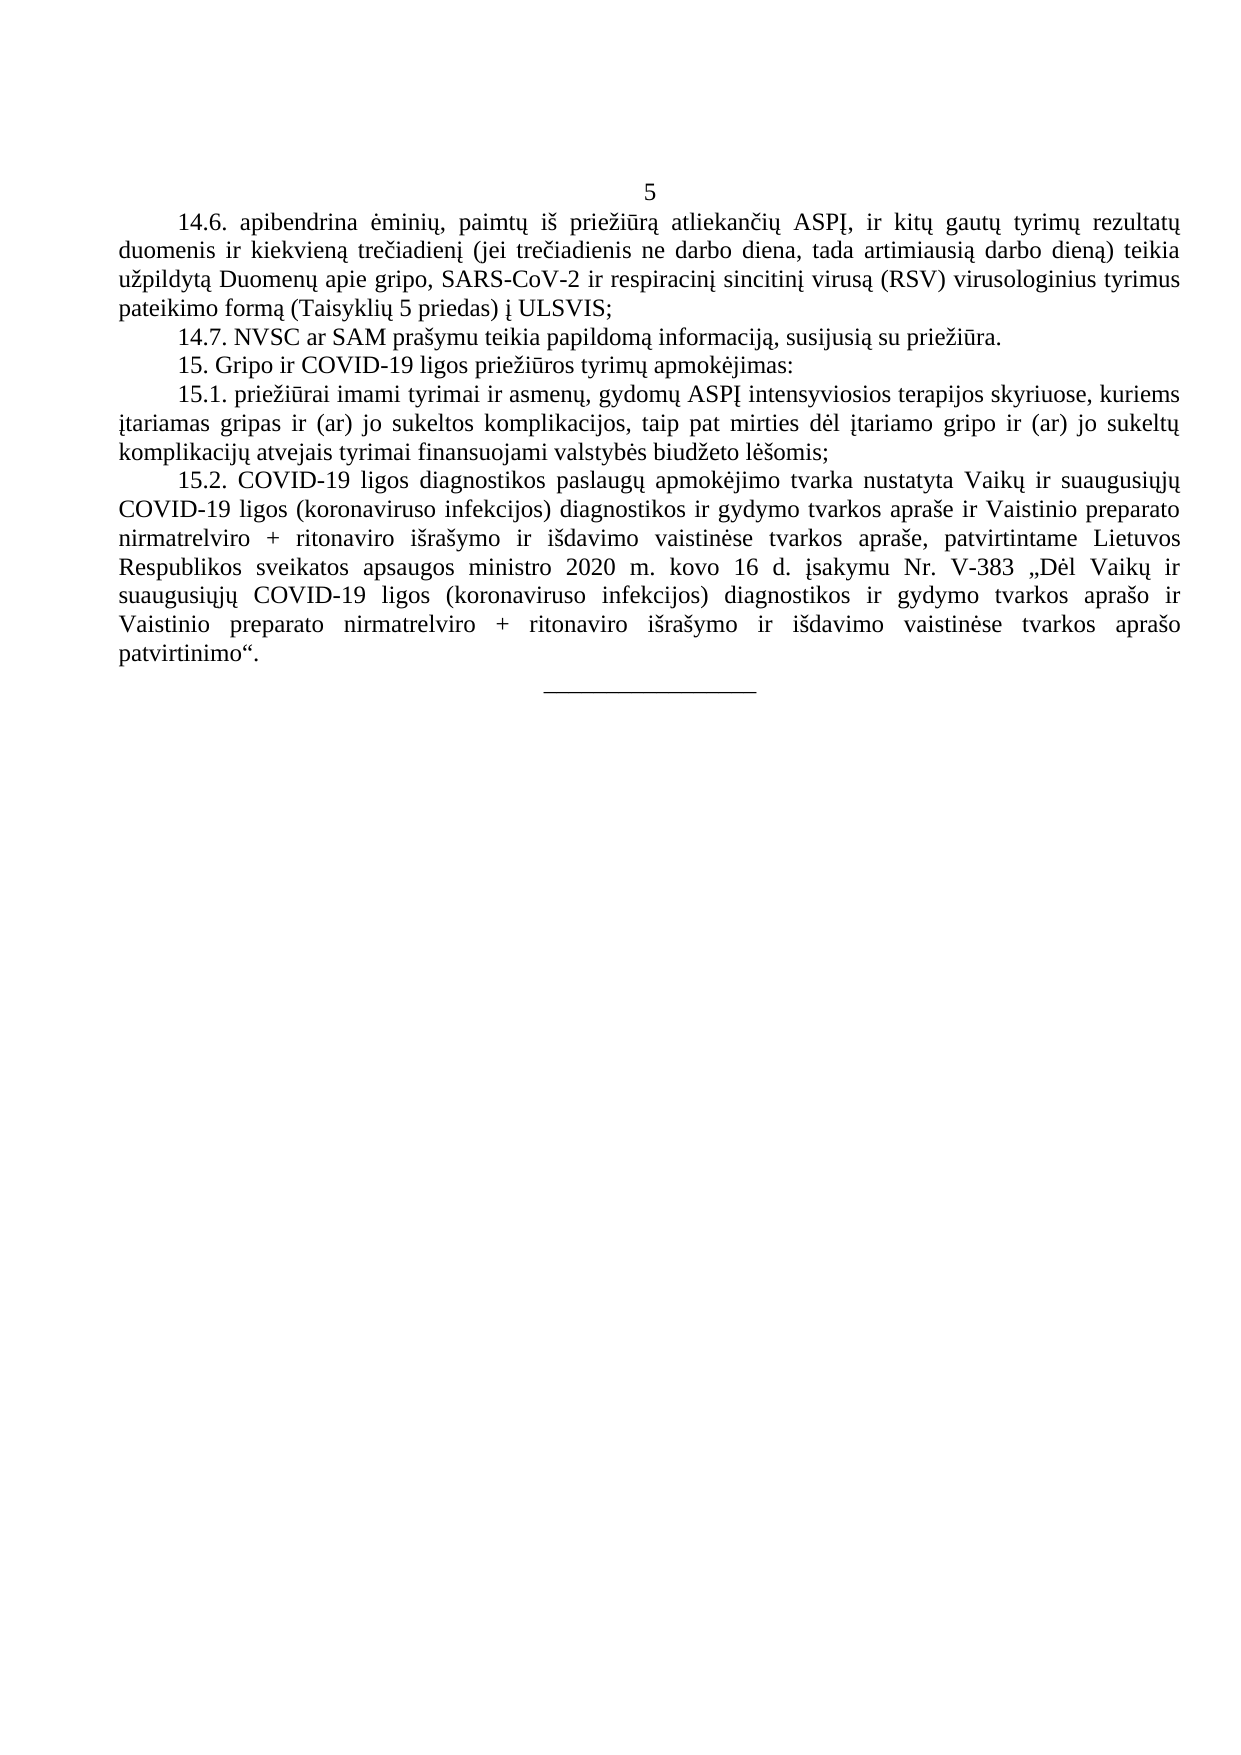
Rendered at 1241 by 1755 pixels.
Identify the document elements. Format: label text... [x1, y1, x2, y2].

text _________________ [118, 667, 1181, 695]
text 15.1. priežiūrai imami tyrimai ir asmenų, gydomų ASPĮ intensyviosios terapijos skyriuose, kuriems įtariamas gripas ir (ar) jo sukeltos komplikacijos, taip pat mirties dėl įtariamo gripo ir (ar) jo sukeltų komplikacijų atvejais tyrimai finansuojami valstybės biudžeto lėšomis; [118, 379, 1181, 465]
text 14.6. apibendrina ėminių, paimtų iš priežiūrą atliekančių ASPĮ, ir kitų gautų tyrimų rezultatų duomenis ir kiekvieną trečiadienį (jei trečiadienis ne darbo diena, tada artimiausią darbo dieną) teikia užpildytą Duomenų apie gripo, SARS-CoV-2 ir respiracinį sincitinį virusą (RSV) virusologinius tyrimus pateikimo formą (Taisyklių 5 priedas) į ULSVIS; [118, 207, 1181, 322]
text 15.2. COVID-19 ligos diagnostikos paslaugų apmokėjimo tvarka nustatyta Vaikų ir suaugusiųjų COVID-19 ligos (koronaviruso infekcijos) diagnostikos ir gydymo tvarkos apraše ir Vaistinio preparato nirmatrelviro + ritonaviro išrašymo ir išdavimo vaistinėse tvarkos apraše, patvirtintame Lietuvos Respublikos sveikatos apsaugos ministro 2020 m. kovo 16 d. įsakymu Nr. V-383 „Dėl Vaikų ir suaugusiųjų COVID-19 ligos (koronaviruso infekcijos) diagnostikos ir gydymo tvarkos aprašo ir Vaistinio preparato nirmatrelviro + ritonaviro išrašymo ir išdavimo vaistinėse tvarkos aprašo patvirtinimo“. [118, 465, 1181, 667]
text 14.7. NVSC ar SAM prašymu teikia papildomą informaciją, susijusią su priežiūra. [118, 322, 1181, 350]
text 15. Gripo ir COVID-19 ligos priežiūros tyrimų apmokėjimas: [118, 350, 1181, 379]
